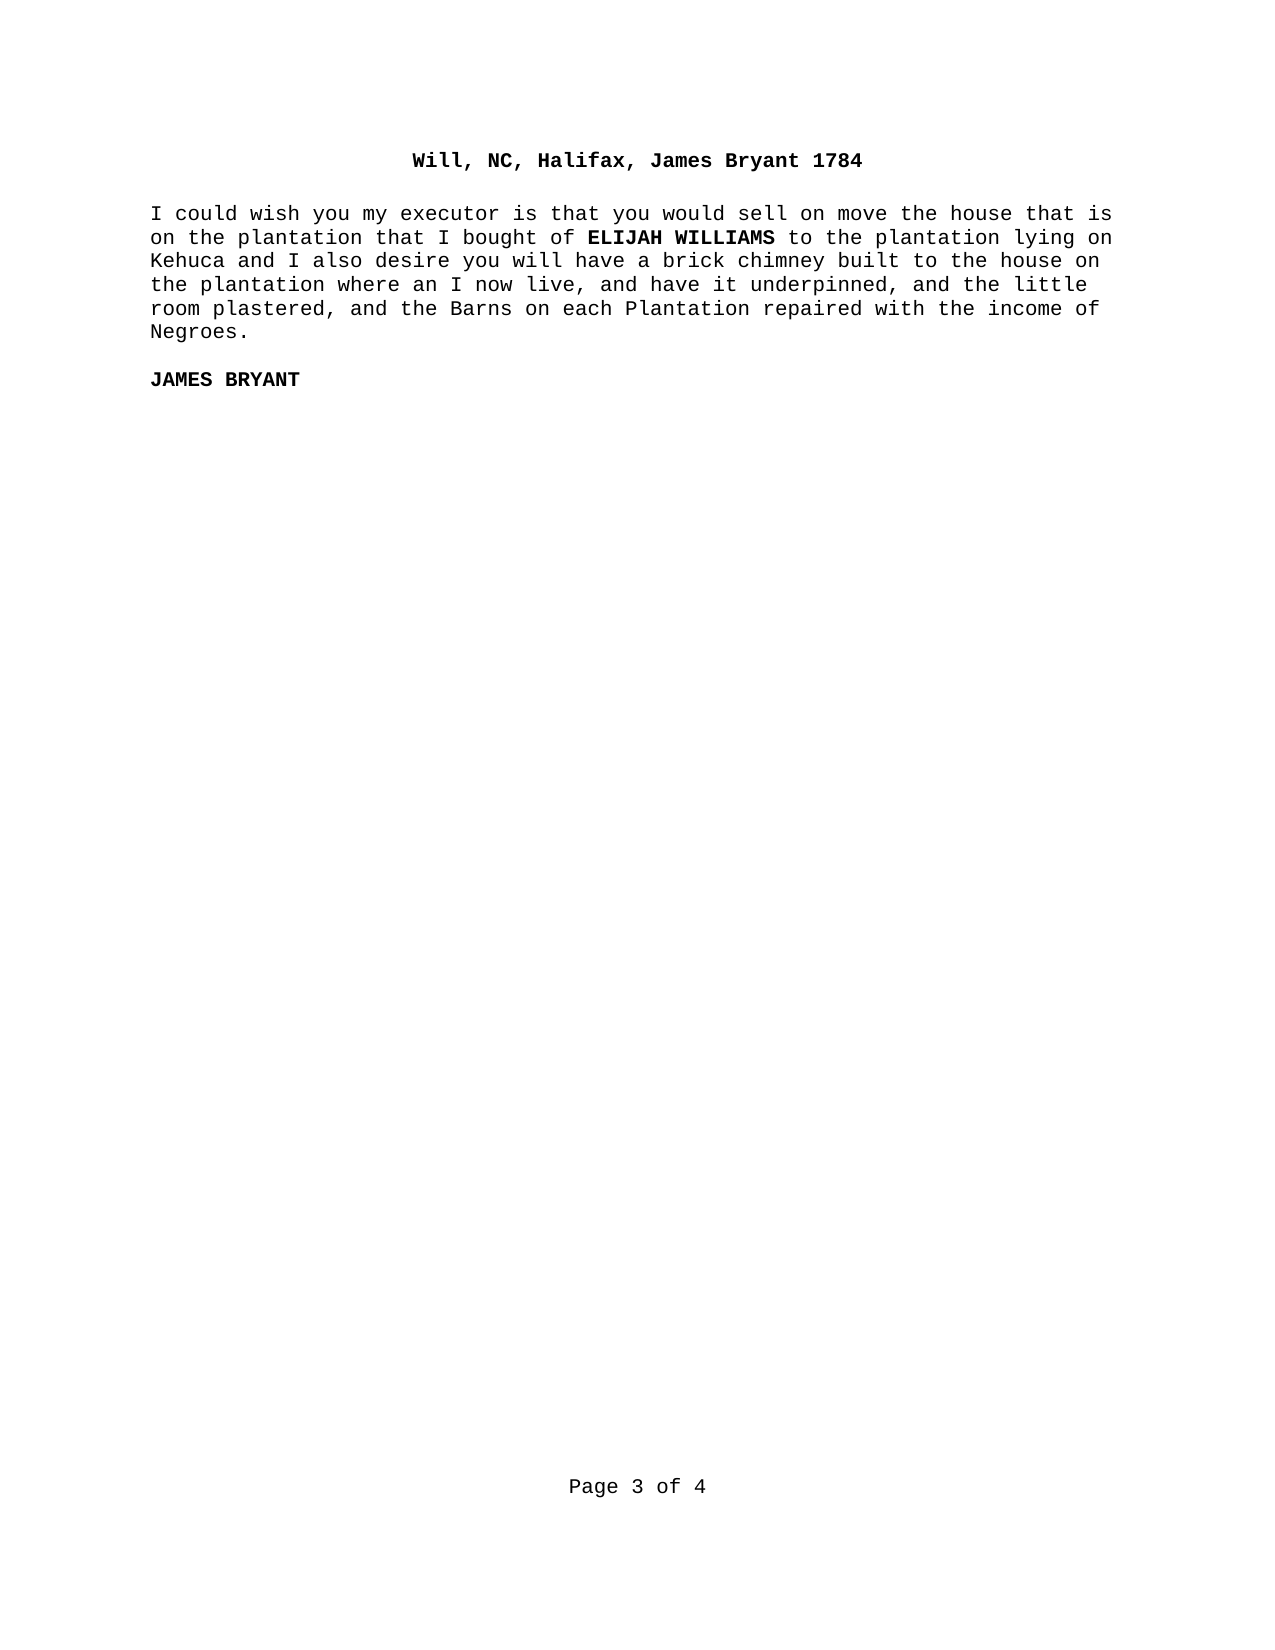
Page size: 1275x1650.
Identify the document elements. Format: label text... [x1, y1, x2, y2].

text James Bryant [150, 369, 1125, 392]
text I could wish you my executor is that you would sell on move the house that is on the plantation that I bought of Elijah Williams to the plantation lying on Kehuca and I also desire you will have a brick chimney built to the house on the plantation where an I now live, and have it underpinned, and the little room plastered, and the Barns on each Plantation repaired with the income of Negroes. [150, 203, 1125, 345]
